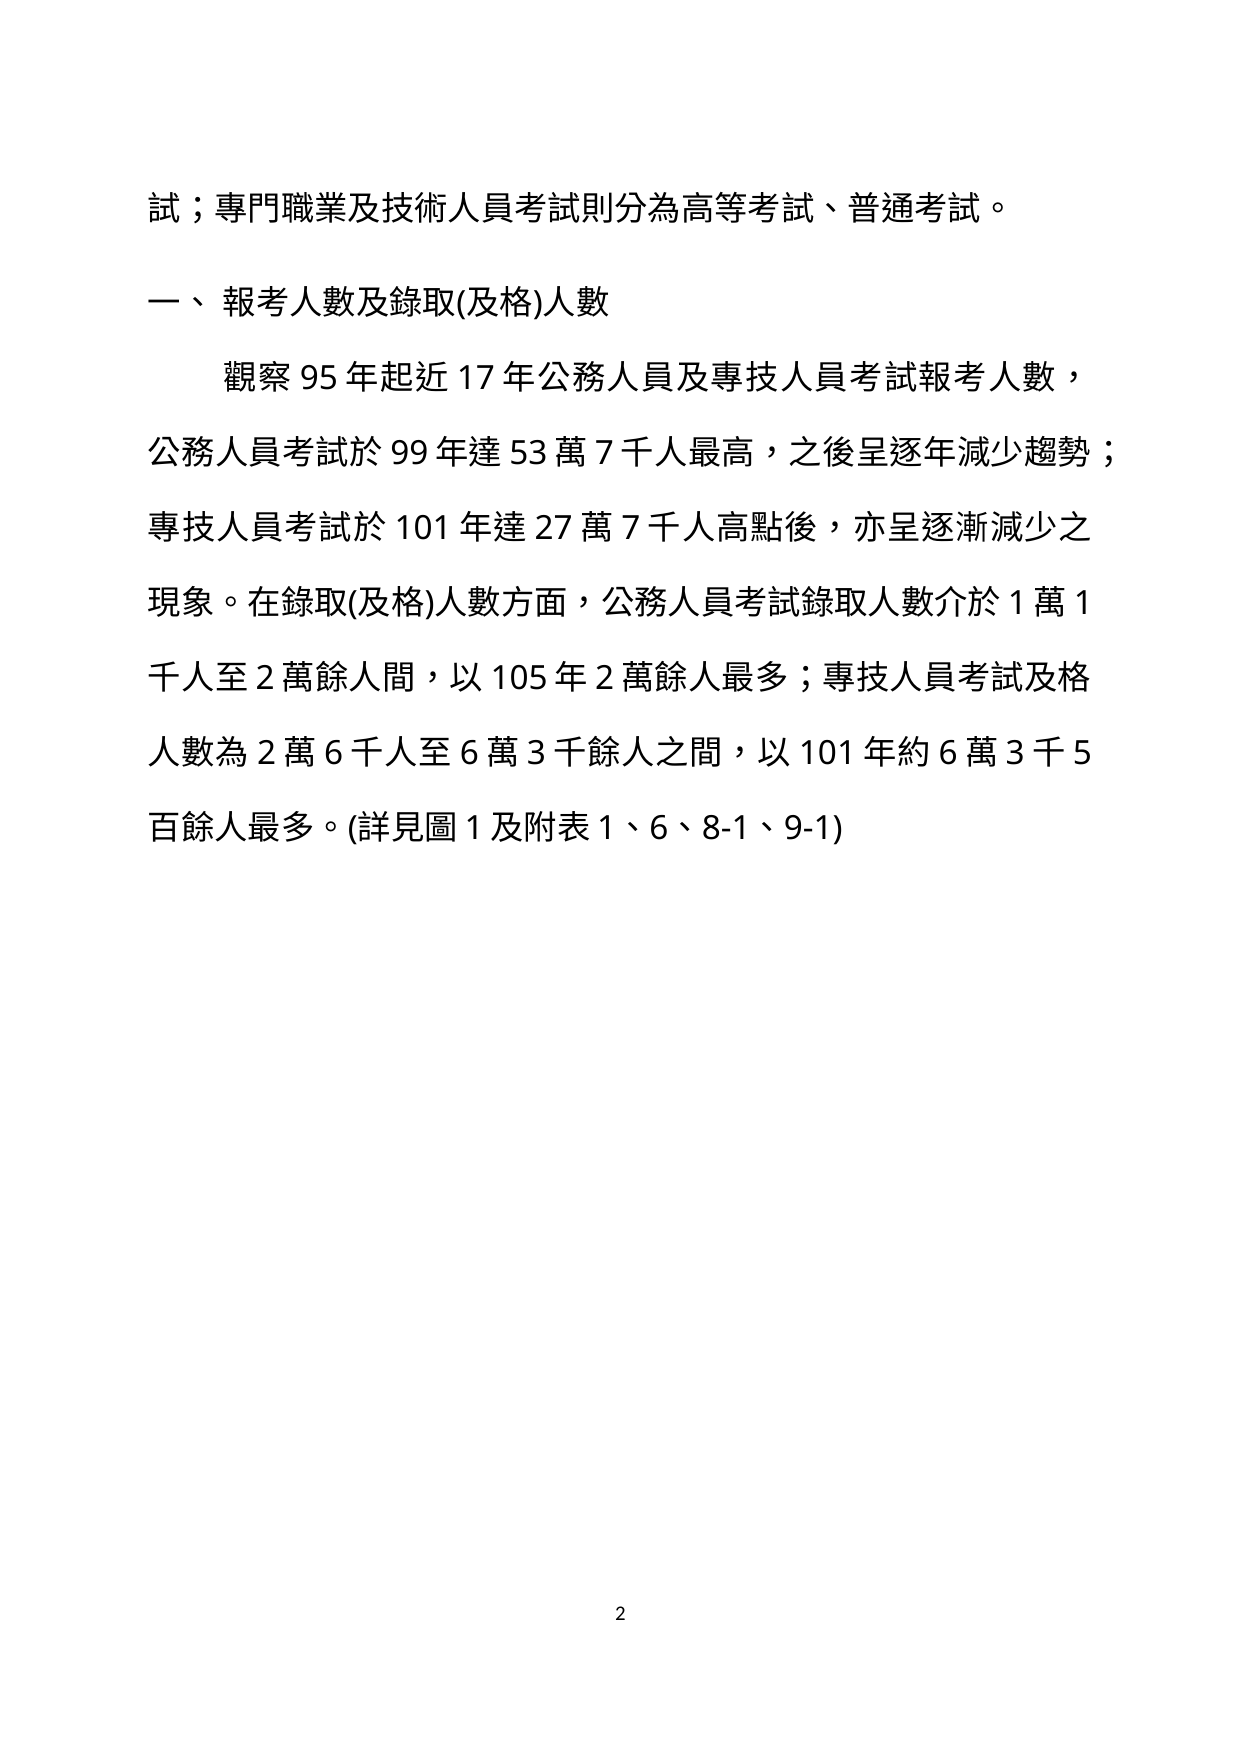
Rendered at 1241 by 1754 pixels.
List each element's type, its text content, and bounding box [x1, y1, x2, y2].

text 試；專門職業及技術人員考試則分為高等考試、普通考試。 [148, 162, 1092, 237]
text 觀察95年起近17年公務人員及專技人員考試報考人數，公務人員考試於99年達53萬7千人最高，之後呈逐年減少趨勢；專技人員考試於101年達27萬7千人高點後，亦呈逐漸減少之現象。在錄取(及格)人數方面，公務人員考試錄取人數介於1萬1千人至2萬餘人間，以105年2萬餘人最多；專技人員考試及格人數為2萬6千人至6萬3千餘人之間，以101年約6萬3千5百餘人最多。(詳見圖1及附表1、6、8-1、9-1) [148, 331, 1092, 856]
list 報考人數及錄取(及格)人數 [148, 256, 1092, 331]
